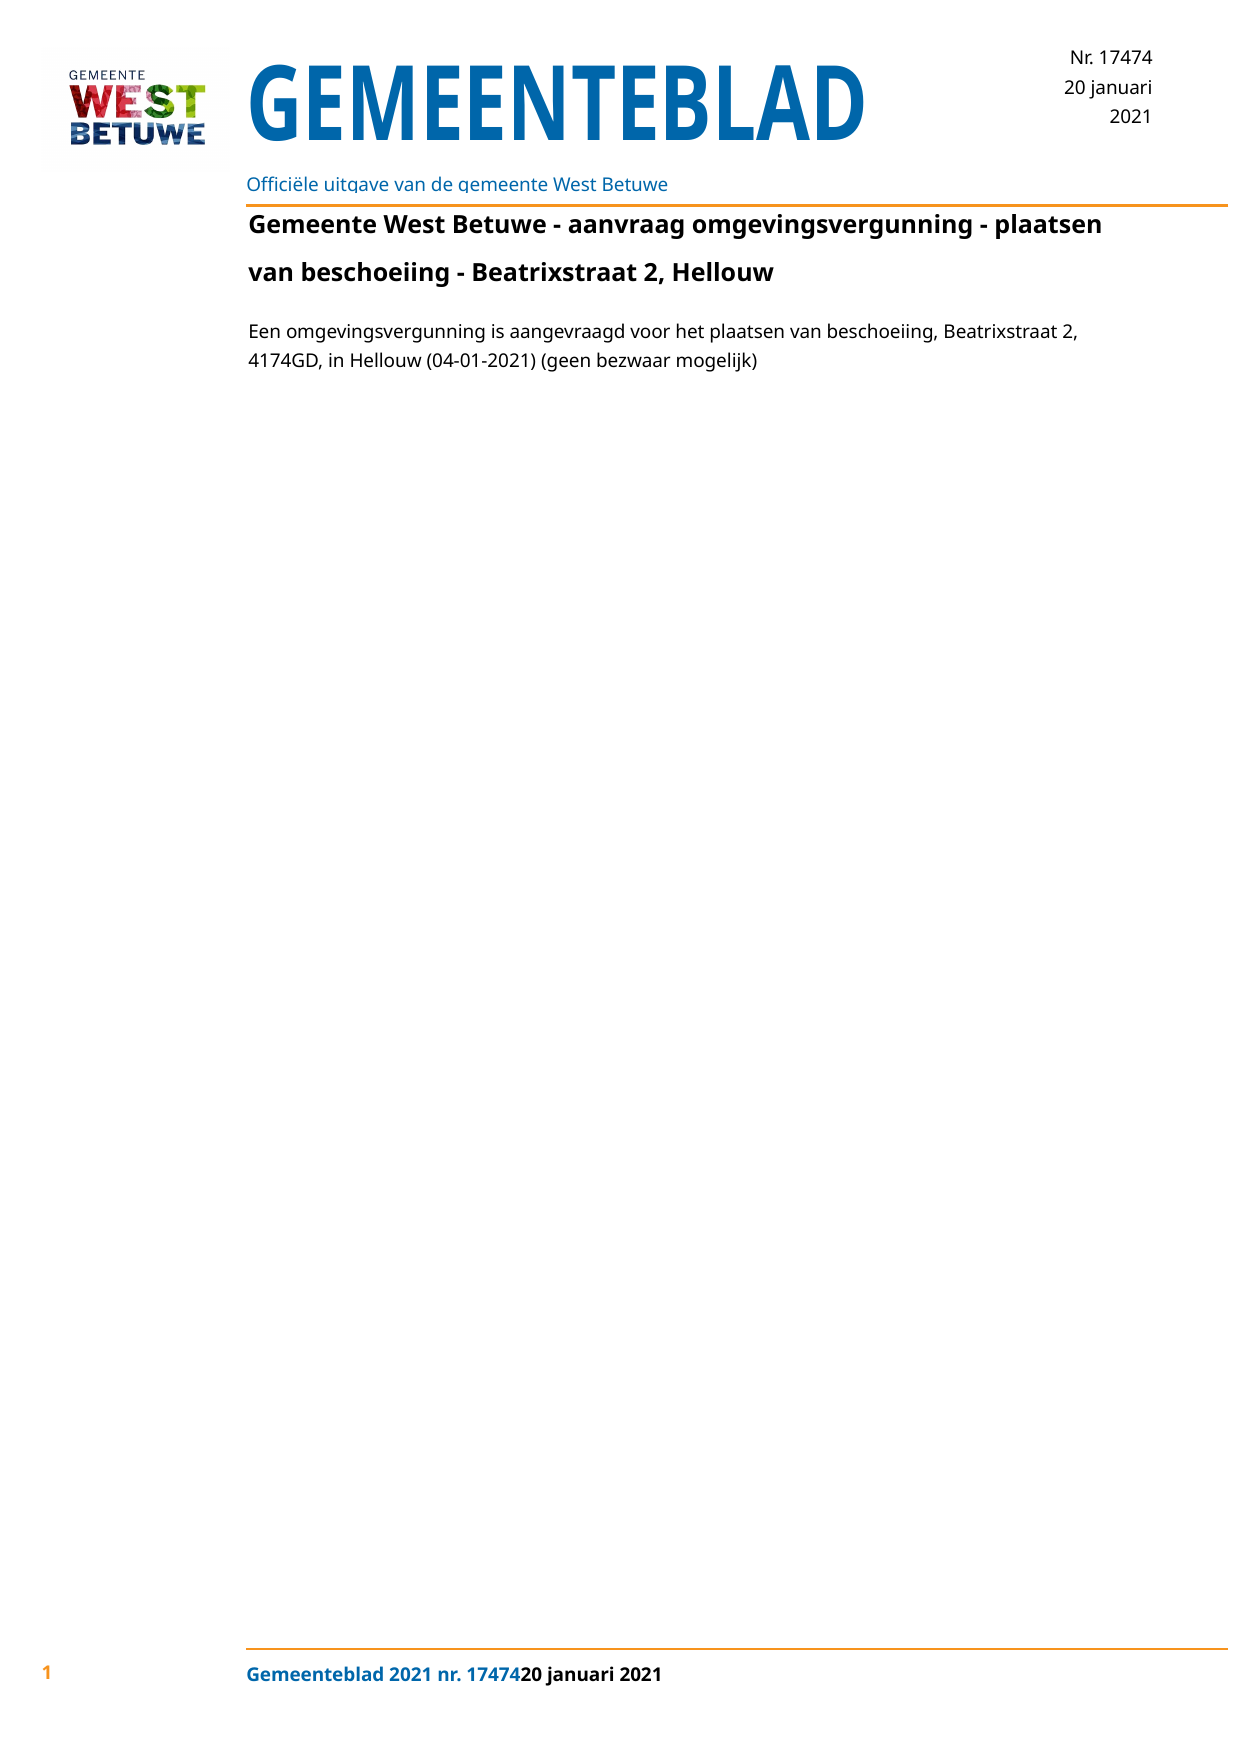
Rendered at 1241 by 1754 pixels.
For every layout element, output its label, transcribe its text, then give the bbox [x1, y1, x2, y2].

text Een omgevingsvergunning is aangevraagd voor het plaatsen van beschoeiing, Beatrixstraat 2, 4174GD, in Hellouw (04-01-2021) (geen bezwaar mogelijk) [248, 318, 1152, 373]
picture [41, 47, 231, 172]
text Gemeente West Betuwe - aanvraag omgevingsvergunning - plaatsen van beschoeiing - Beatrixstraat 2, Hellouw [248, 207, 1152, 288]
